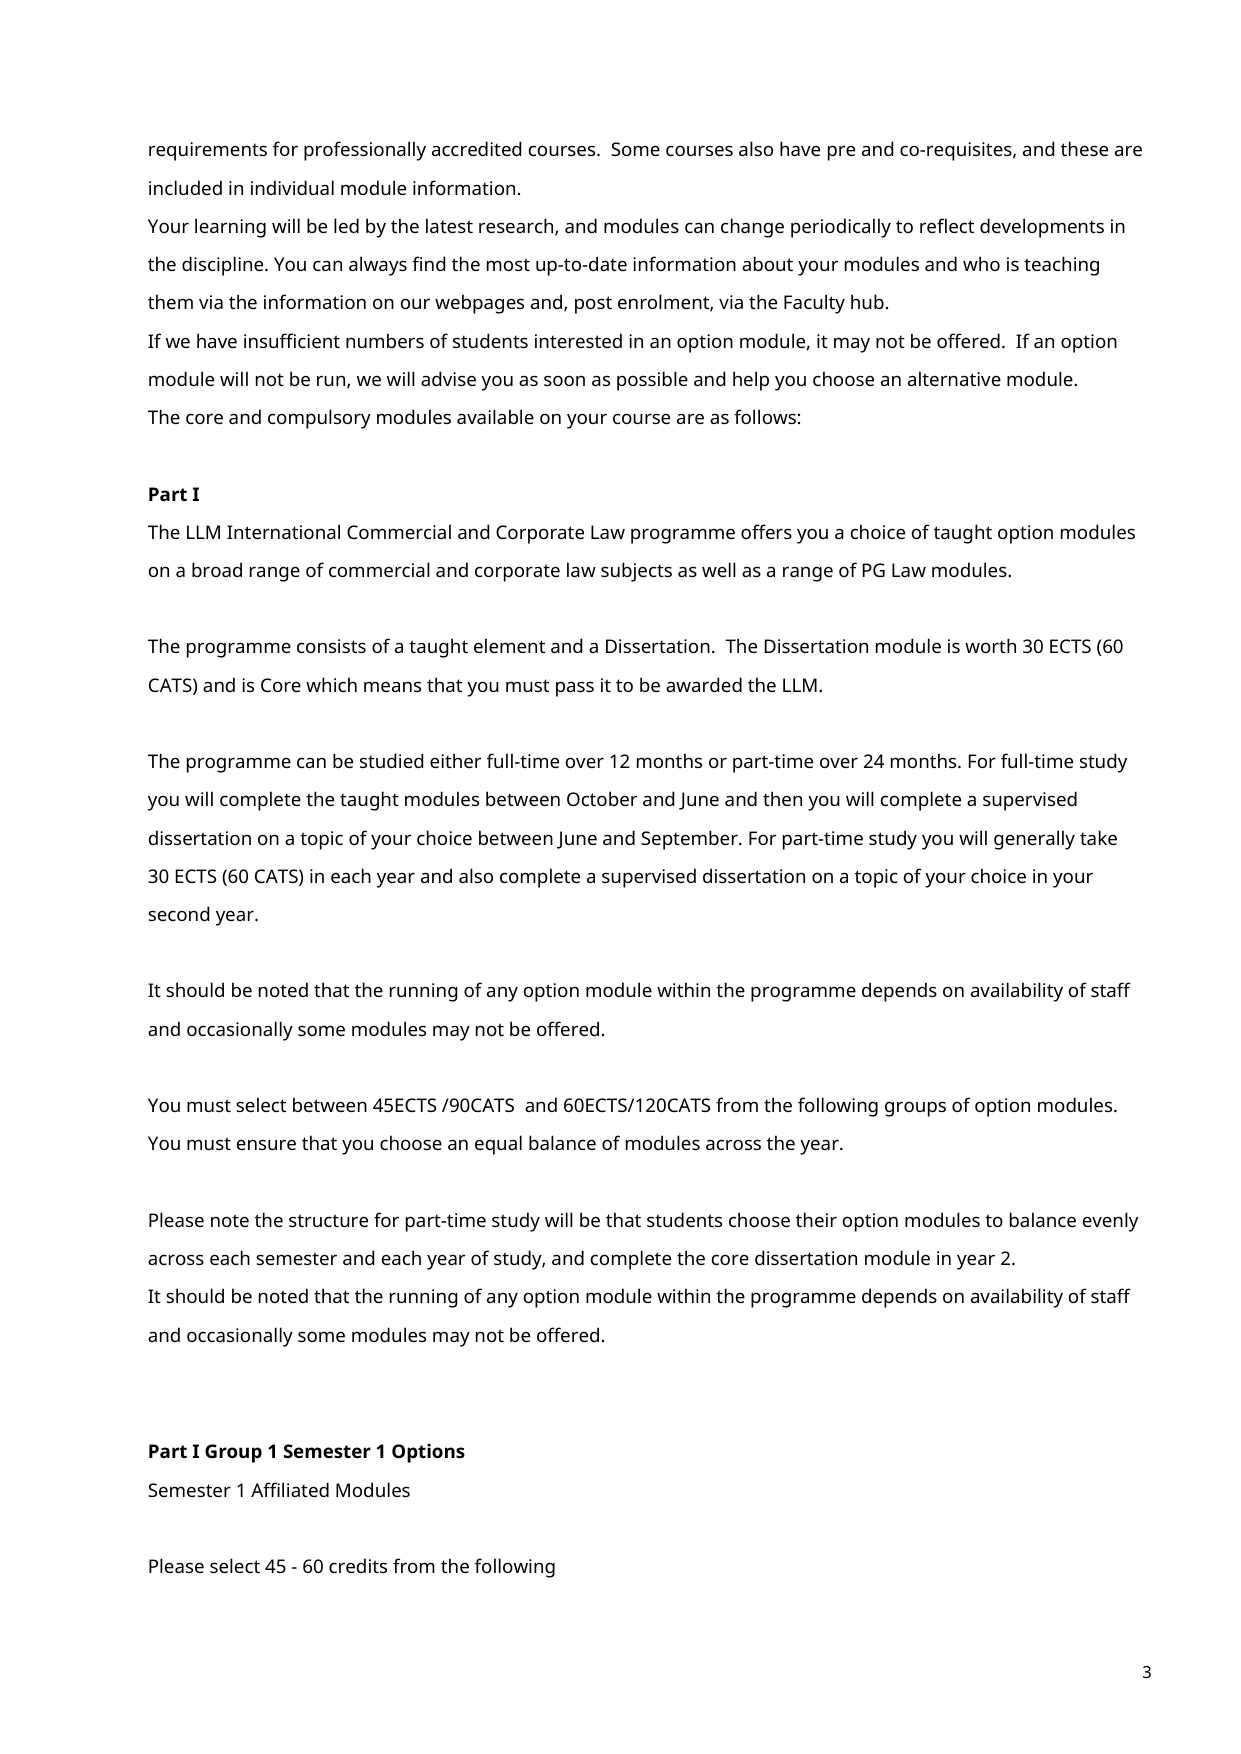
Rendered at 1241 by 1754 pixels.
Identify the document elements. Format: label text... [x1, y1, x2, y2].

table_cell Part I Group 1 Semester 1 Options Semester 1 Affiliated Modules Please select 45 - 60 credits from the following [136, 1401, 1152, 1617]
text requirements for professionally accredited courses. Some courses also have pre and co-requisites, and these are included in individual module information. [148, 137, 1152, 201]
table_header Part I The LLM International Commercial and Corporate Law programme offers you a choice of taught option modules on a broad range of commercial and corporate law subjects as well as a range of PG Law modules. The programme consists of a taught element and a Dissertation. The Dissertation module is worth 30 ECTS (60 CATS) and is Core which means that you must pass it to be awarded the LLM. The programme can be studied either full-time over 12 months or part-time over 24 months. For full-time study you will complete the taught modules between October and June and then you will complete a supervised dissertation on a topic of your choice between June and September. For part-time study you will generally take 30 ECTS (60 CATS) in each year and also complete a supervised dissertation on a topic of your choice in your second year. It should be noted that the running of any option module within the programme depends on availability of staff and occasionally some modules may not be offered. You must select between 45ECTS /90CATS and 60ECTS/120CATS from the following groups of option modules. You must ensure that you choose an equal balance of modules across the year. Please note the structure for part-time study will be that students choose their option modules to balance evenly across each semester and each year of study, and complete the core dissertation module in year 2. It should be noted that the running of any option module within the programme depends on availability of staff and occasionally some modules may not be offered. [136, 443, 1152, 1401]
text If we have insufficient numbers of students interested in an option module, it may not be offered. If an option module will not be run, we will advise you as soon as possible and help you choose an alternative module. [148, 328, 1152, 392]
text The core and compulsory modules available on your course are as follows: [148, 404, 1152, 430]
text Your learning will be led by the latest research, and modules can change periodically to reflect developments in the discipline. You can always find the most up-to-date information about your modules and who is teaching them via the information on our webpages and, post enrolment, via the Faculty hub. [148, 213, 1152, 315]
